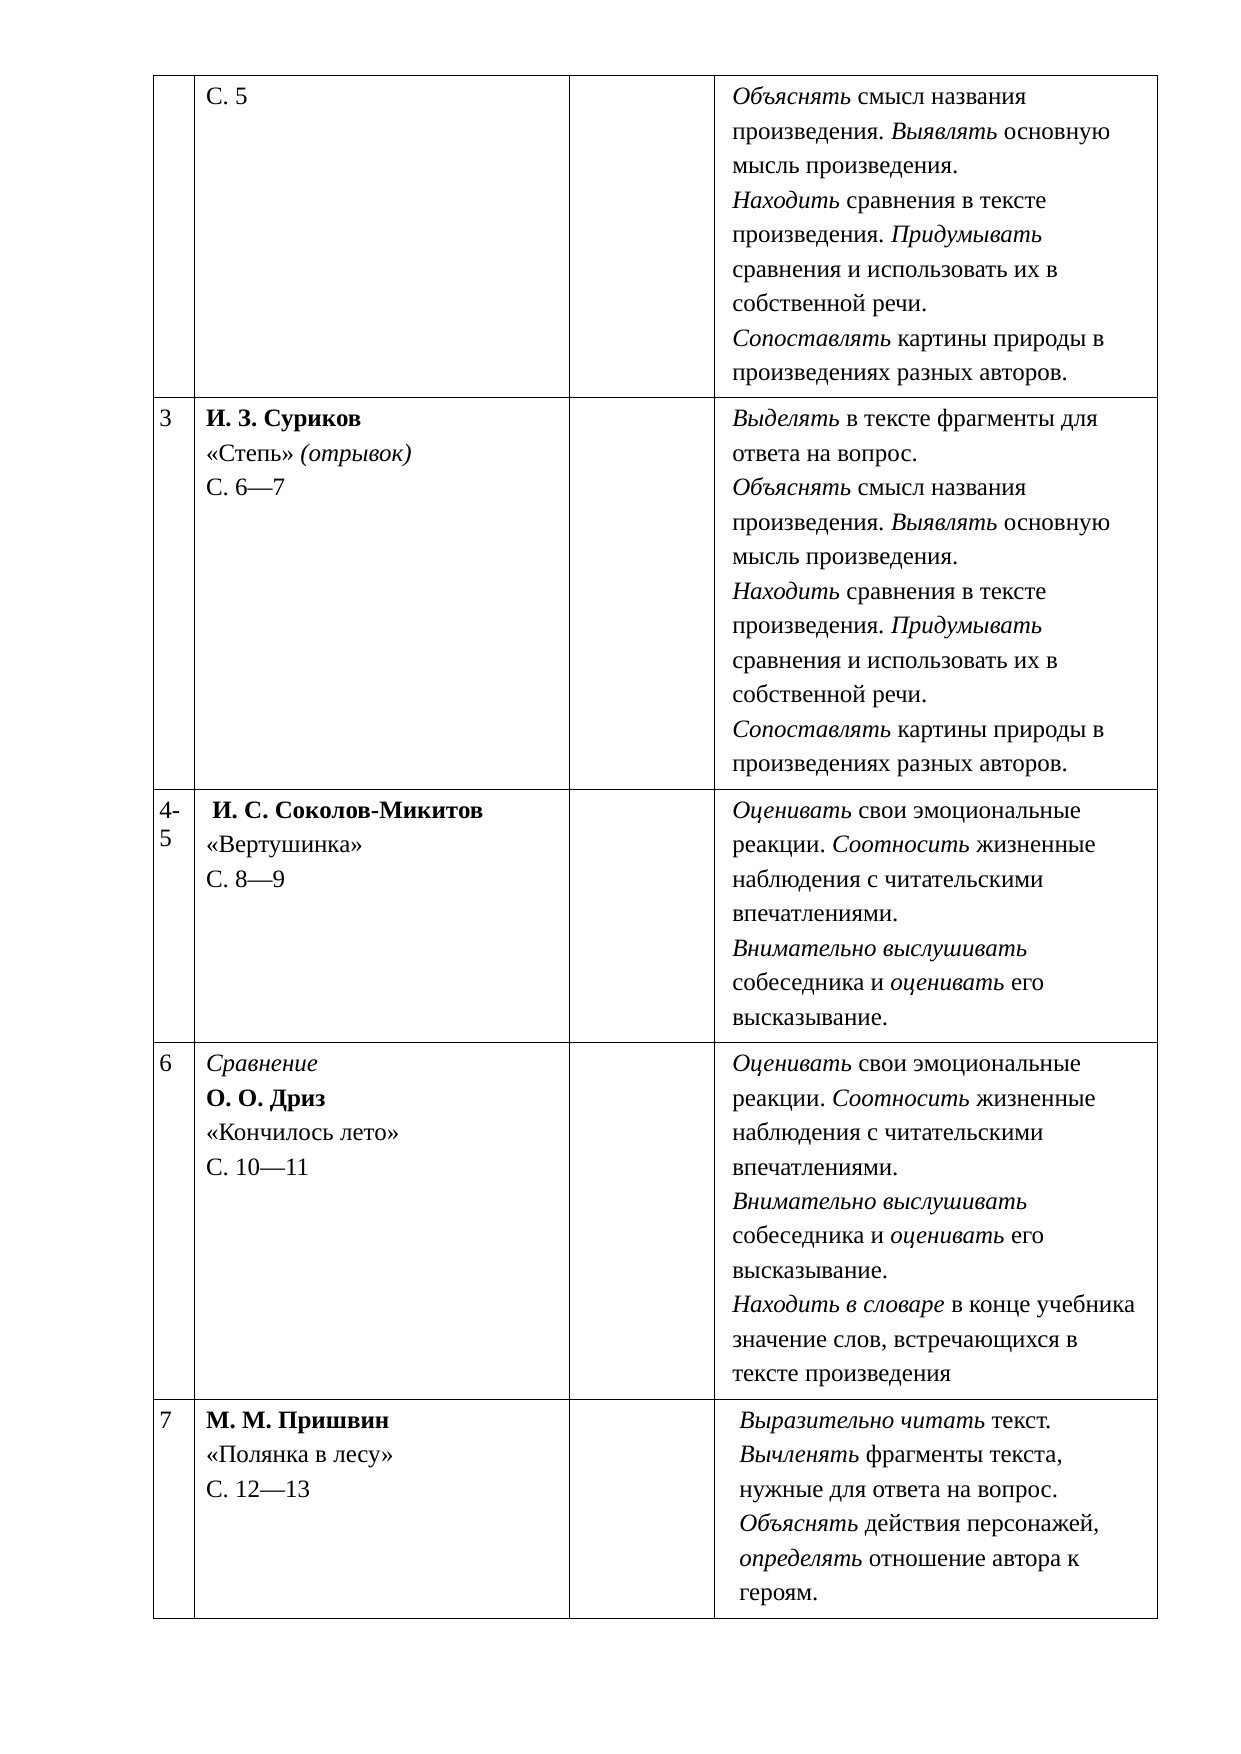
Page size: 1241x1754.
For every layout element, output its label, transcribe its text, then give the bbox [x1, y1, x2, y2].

table_cell [570, 1400, 714, 1617]
table_cell 4-5 [154, 790, 194, 1042]
table_cell 6 [154, 1043, 194, 1399]
table_cell С. 5 [195, 76, 569, 397]
table_cell [570, 1043, 714, 1399]
table_cell Сравнение О. О. Дриз «Кончилось лето» С. 10—11 [195, 1043, 569, 1399]
table_cell М. М. Пришвин «Полянка в лесу» С. 12—13 [195, 1400, 569, 1617]
table_cell И. С. Соколов-Микитов «Вертушинка» С. 8—9 [195, 790, 569, 1042]
table_cell Оценивать свои эмоциональные реакции. Соотносить жизненные наблюдения с читательскими впечатлениями. Внимательно выслушивать собеседника и оценивать его высказывание. [715, 790, 1157, 1042]
table_cell Оценивать свои эмоциональные реакции. Соотносить жизненные наблюдения с читательскими впечатлениями. Внимательно выслушивать собеседника и оценивать его высказывание. Находить в словаре в конце учебника значение слов, встречающихся в тексте произведения [715, 1043, 1157, 1399]
table_cell [570, 76, 714, 397]
table_cell И. З. Суриков «Степь» (отрывок) С. 6—7 [195, 398, 569, 788]
table_cell Объяснять смысл названия произведения. Выявлять основную мысль произведения. Находить сравнения в тексте произведения. Придумывать сравнения и использовать их в собственной речи. Сопоставлять картины природы в произведениях разных авторов. [715, 76, 1157, 397]
table_cell Выразительно читать текст. Вычленять фрагменты текста, нужные для ответа на вопрос. Объяснять действия персонажей, определять отношение автора к героям. [715, 1400, 1157, 1617]
table_cell [570, 790, 714, 1042]
table_cell 7 [154, 1400, 194, 1617]
table_cell [570, 398, 714, 788]
table_cell 3 [154, 398, 194, 788]
table_cell Выделять в тексте фрагменты для ответа на вопрос. Объяснять смысл названия произведения. Выявлять основную мысль произведения. Находить сравнения в тексте произведения. Придумывать сравнения и использовать их в собственной речи. Сопоставлять картины природы в произведениях разных авторов. [715, 398, 1157, 788]
table_cell [154, 76, 194, 397]
